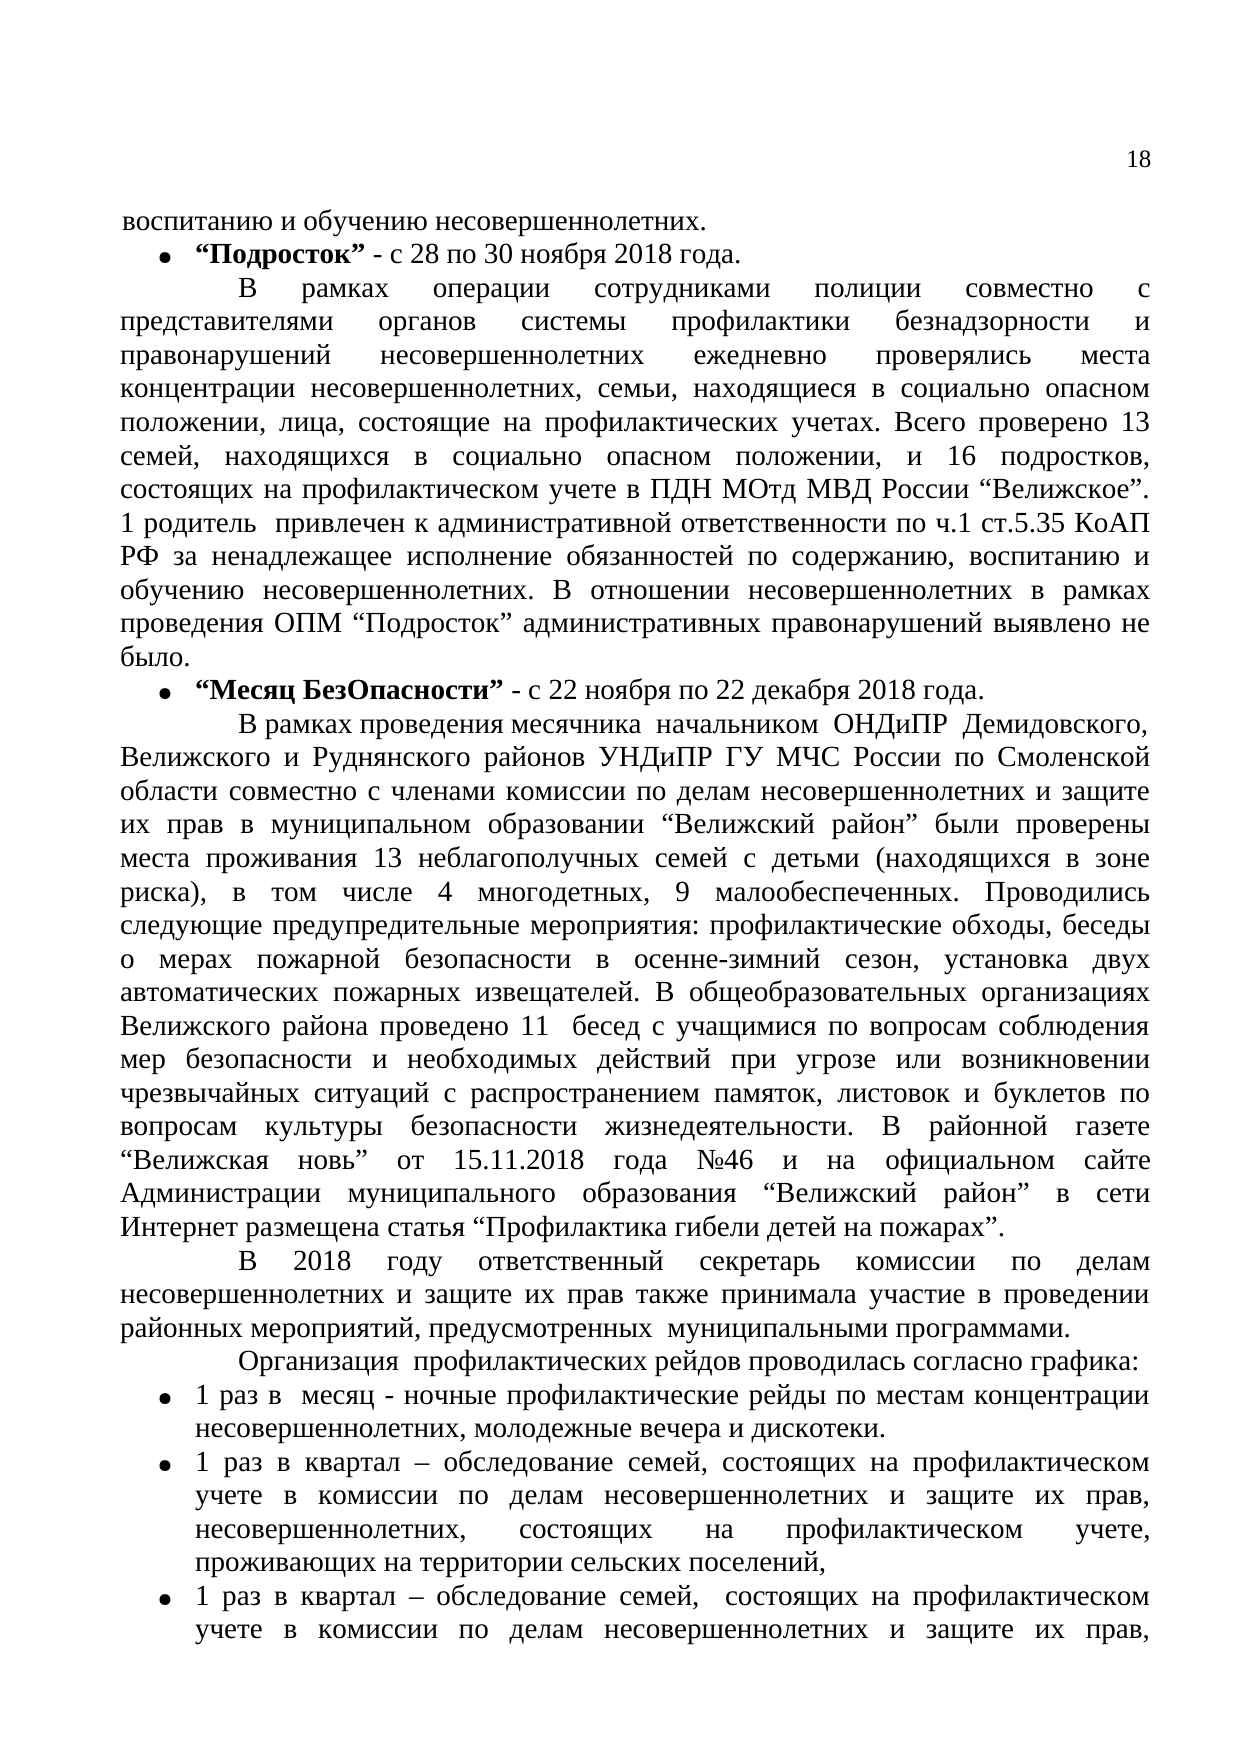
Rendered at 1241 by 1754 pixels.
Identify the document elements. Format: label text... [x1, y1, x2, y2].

list воспитанию и обучению несовершеннолетних. [84, 203, 1151, 236]
text В рамках операции сотрудниками полиции совместно с представителями органов системы профилактики безнадзорности и правонарушений несовершеннолетних ежедневно проверялись места концентрации несовершеннолетних, семьи, находящиеся в социально опасном положении, лица, состоящие на профилактических учетах. Всего проверено 13 семей, находящихся в социально опасном положении, и 16 подростков, состоящих на профилактическом учете в ПДН МОтд МВД России “Велижское”. 1 родитель привлечен к административной ответственности по ч.1 ст.5.35 КоАП РФ за ненадлежащее исполнение обязанностей по содержанию, воспитанию и обучению несовершеннолетних. В отношении несовершеннолетних в рамках проведения ОПМ “Подросток” административных правонарушений выявлено не было. [120, 270, 1151, 672]
text Велижского и Руднянского районов УНДиПР ГУ МЧС России по Смоленской области совместно с членами комиссии по делам несовершеннолетних и защите их прав в муниципальном образовании “Велижский район” были проверены места проживания 13 неблагополучных семей с детьми (находящихся в зоне риска), в том числе 4 многодетных, 9 малообеспеченных. Проводились следующие предупредительные мероприятия: профилактические обходы, беседы о мерах пожарной безопасности в осенне-зимний сезон, установка двух автоматических пожарных извещателей. В общеобразовательных организациях Велижского района проведено 11 бесед с учащимися по вопросам соблюдения мер безопасности и необходимых действий при угрозе или возникновении чрезвычайных ситуаций с распространением памяток, листовок и буклетов по вопросам культуры безопасности жизнедеятельности. В районной газете “Велижская новь” от 15.11.2018 года №46 и на официальном сайте Администрации муниципального образования “Велижский район” в сети Интернет размещена статья “Профилактика гибели детей на пожарах”. [120, 739, 1151, 1243]
list “Месяц БезОпасности” - с 22 ноября по 22 декабря 2018 года. [157, 672, 1151, 706]
list “Подросток” - с 28 по 30 ноября 2018 года. [157, 236, 1151, 270]
list 1 раз в квартал – обследование семей, состоящих на профилактическом учете в комиссии по делам несовершеннолетних и защите их прав, [157, 1578, 1151, 1645]
text В рамках проведения месячника начальником ОНДиПР Демидовского, [120, 706, 1151, 739]
text Организация профилактических рейдов проводилась согласно графика: [120, 1343, 1151, 1377]
list 1 раз в месяц - ночные профилактические рейды по местам концентрации несовершеннолетних, молодежные вечера и дискотеки. [157, 1377, 1151, 1444]
text В 2018 году ответственный секретарь комиссии по делам несовершеннолетних и защите их прав также принимала участие в проведении районных мероприятий, предусмотренных муниципальными программами. [120, 1243, 1151, 1343]
list 1 раз в квартал – обследование семей, состоящих на профилактическом учете в комиссии по делам несовершеннолетних и защите их прав, несовершеннолетних, состоящих на профилактическом учете, проживающих на территории сельских поселений, [157, 1444, 1151, 1578]
